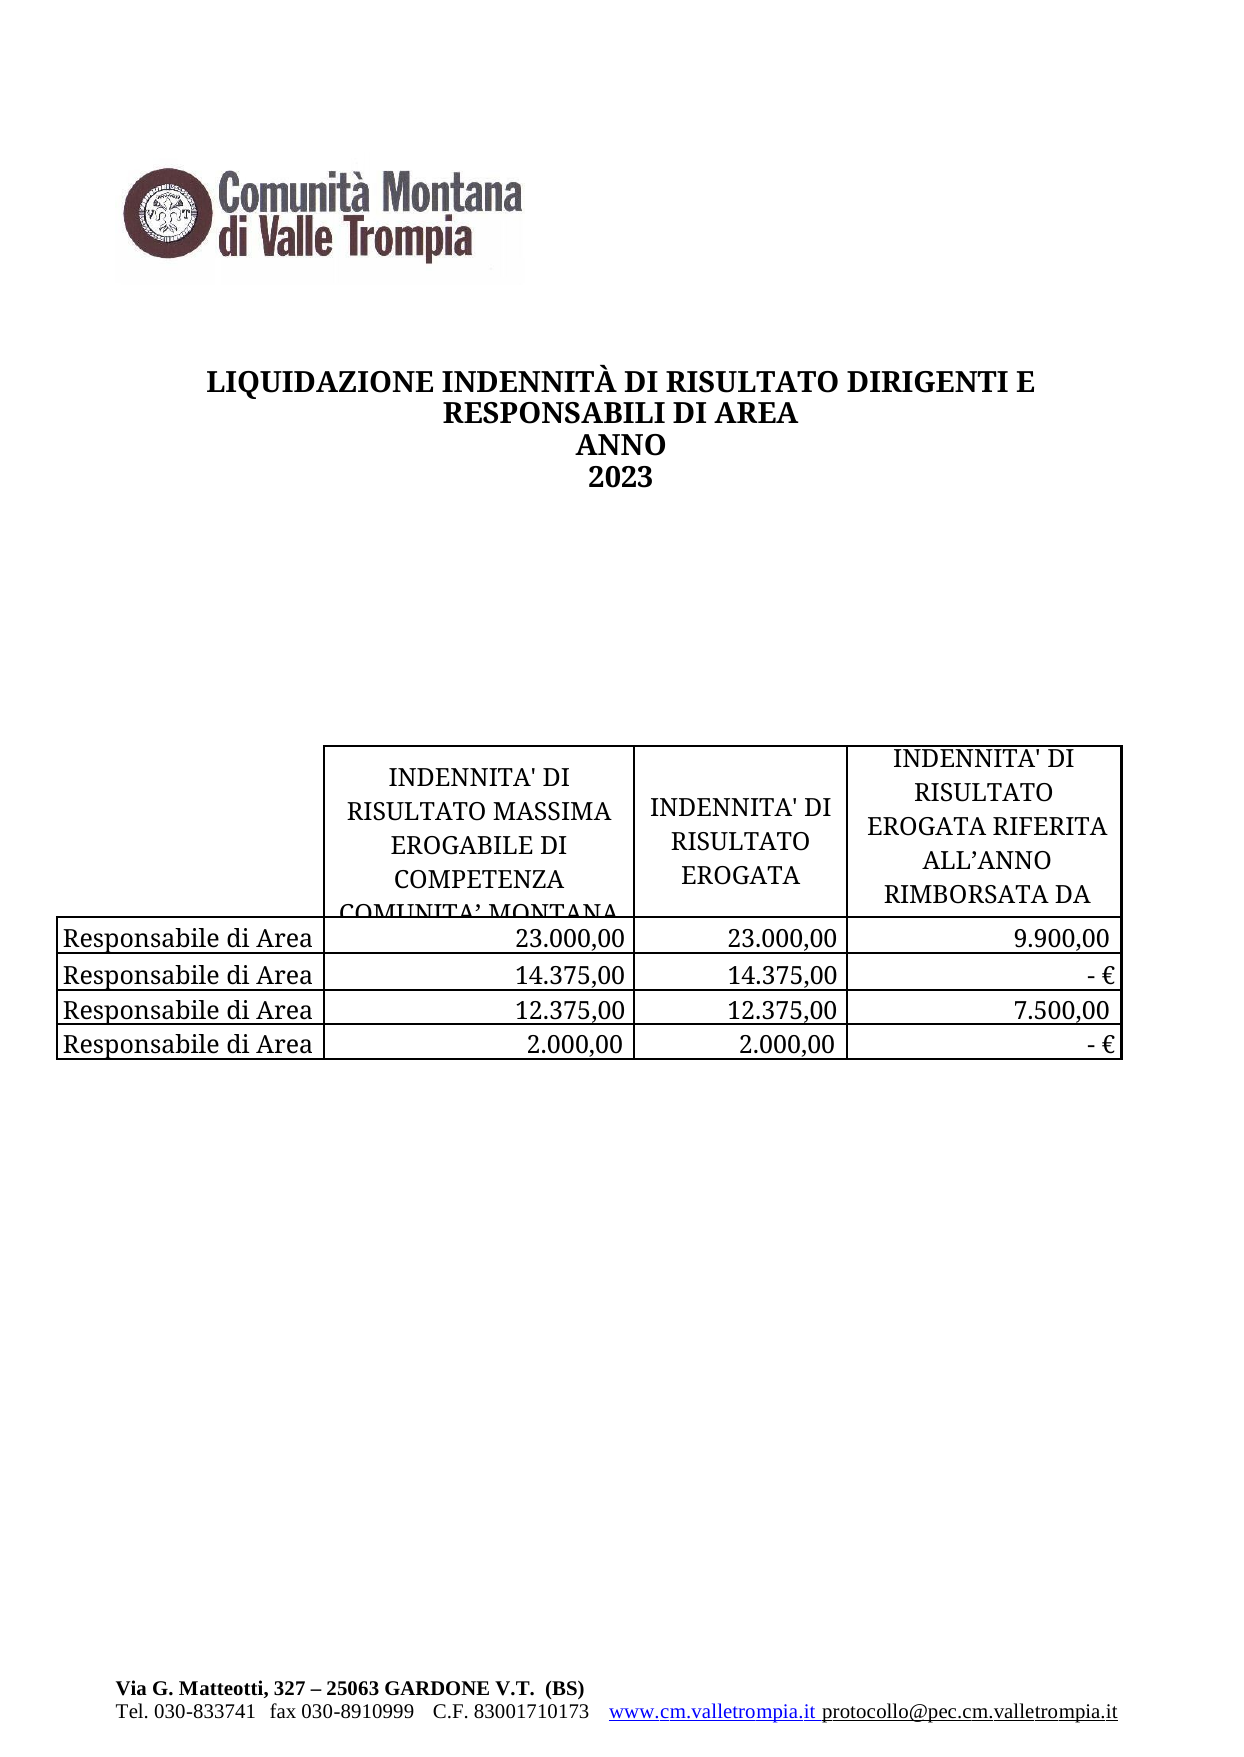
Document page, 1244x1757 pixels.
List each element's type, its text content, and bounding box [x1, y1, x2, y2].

table_cell 14.375,00 € [325, 954, 633, 989]
table_cell 23.000,00 € [635, 918, 846, 952]
table_cell 9.900,00 € [848, 918, 1120, 952]
text Tel. 030-833741 fax 030-8910999 C.F. 83001710173 www.cm.valletrompia.it protocollo@pec.cm.valletrompia.it [115, 1700, 1135, 1723]
table_cell 12.375,00 € [325, 991, 633, 1023]
table_header [57, 745, 323, 916]
text LIQUIDAZIONE INDENNITÀ DI RISULTATO DIRIGENTI E RESPONSABILI DI AREA [201, 367, 1040, 430]
text Via G. Matteotti, 327 – 25063 GARDONE V.T. (BS) [115, 1676, 1135, 1700]
text ANNO 2023 [539, 431, 703, 493]
table_cell 2.000,00 € [325, 1025, 633, 1057]
table_cell - € [848, 1025, 1120, 1057]
table_header INDENNITA' DI RISULTATO EROGATA [635, 747, 846, 916]
table_cell 2.000,00 € [635, 1025, 846, 1057]
table_cell Responsabile di Area 2.2 [58, 991, 323, 1023]
table_cell Responsabile di Area 1 [58, 918, 323, 952]
table_header INDENNITA' DI RISULTATO EROGATA RIFERITA ALL’ANNO RIMBORSATA DA ALTRI ENTI [848, 747, 1120, 916]
table_cell 14.375,00 € [635, 954, 846, 989]
table_cell 12.375,00 € [635, 991, 846, 1023]
table_header INDENNITA' DI RISULTATO MASSIMA EROGABILE DI COMPETENZA COMUNITA’ MONTANA [325, 747, 633, 916]
table_cell - € [848, 954, 1120, 989]
table_cell Responsabile di Area 2.1 [58, 954, 323, 989]
table_cell Responsabile di Area 3 [58, 1025, 323, 1057]
table_cell 7.500,00 € [848, 991, 1120, 1023]
table_cell 23.000,00 € [325, 918, 633, 952]
